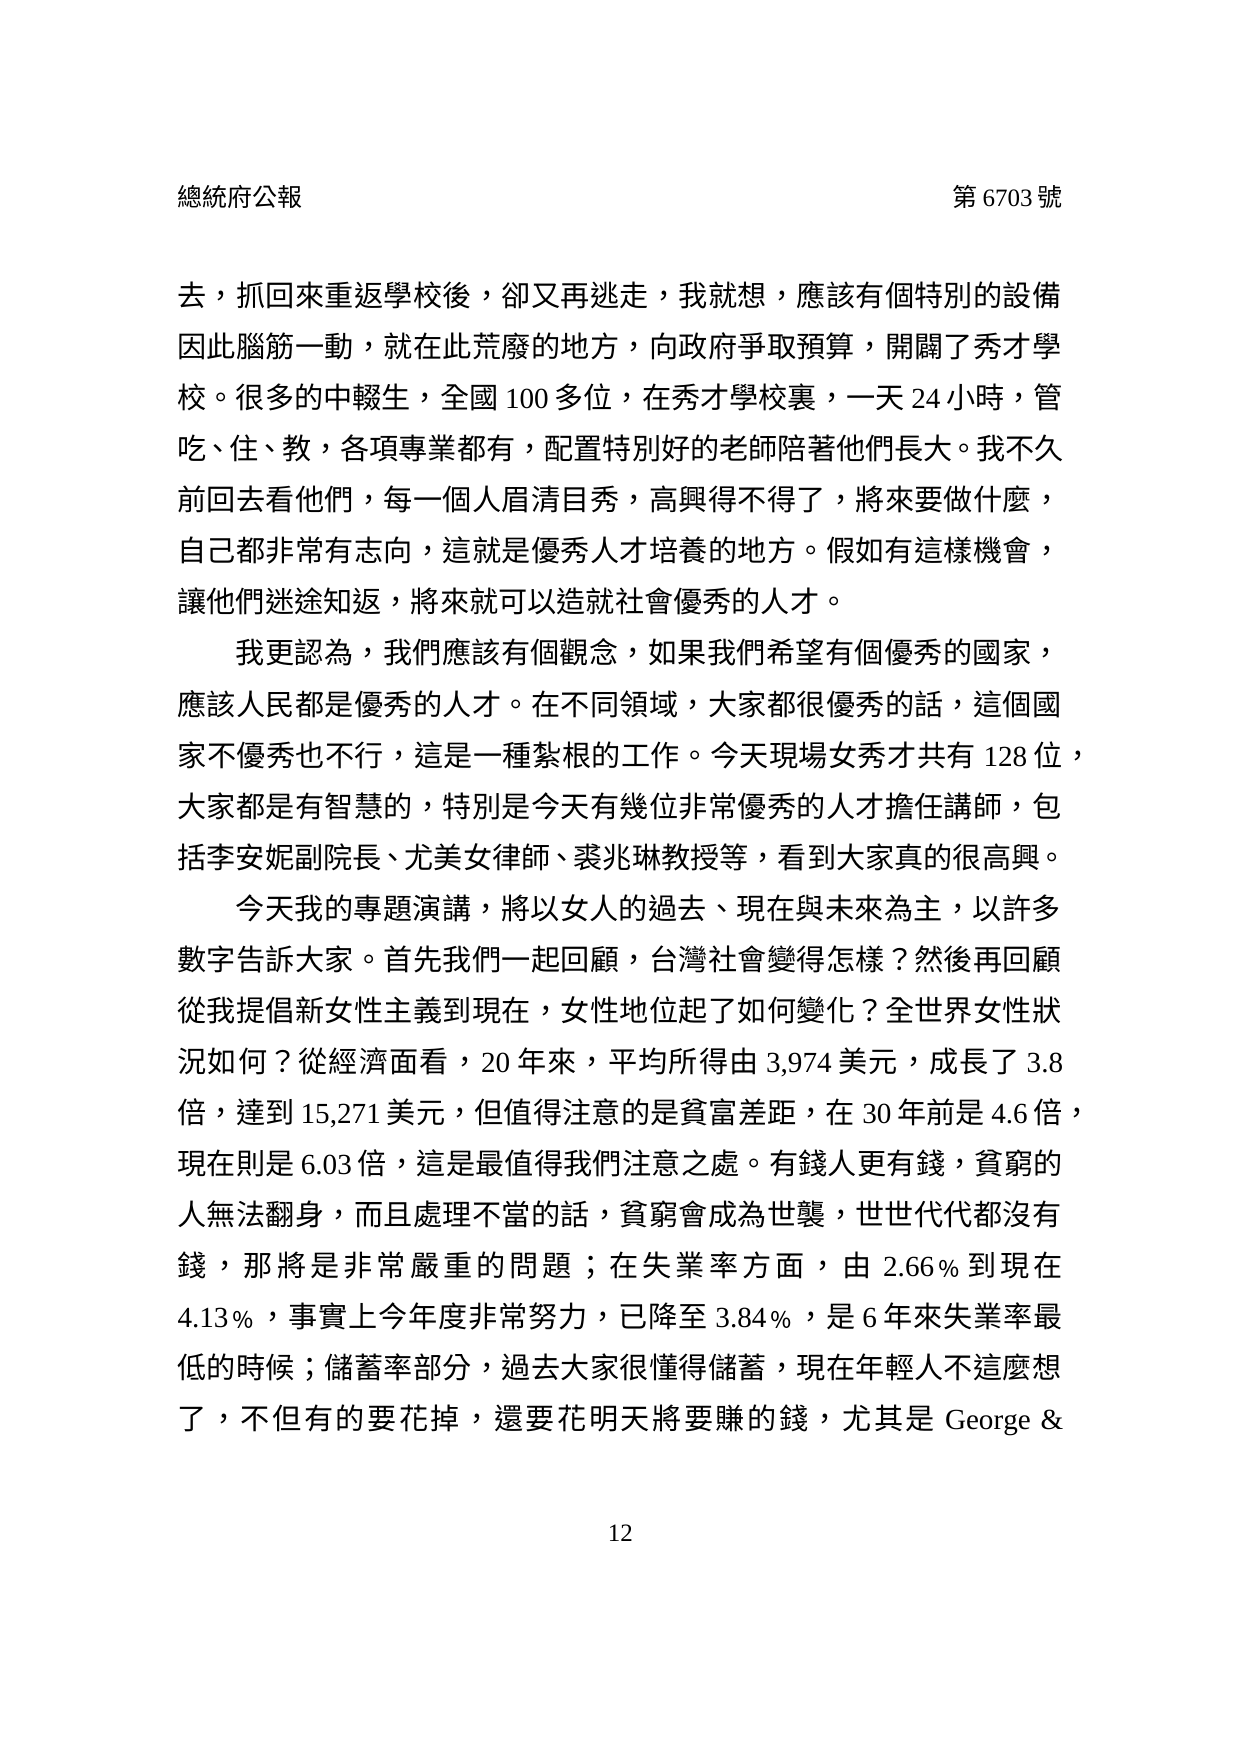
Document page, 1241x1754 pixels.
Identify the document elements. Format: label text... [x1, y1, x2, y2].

text 今天我的專題演講，將以女人的過去、現在與未來為主，以許多數字告訴大家。首先我們一起回顧，台灣社會變得怎樣？然後再回顧，從我提倡新女性主義到現在，女性地位起了如何變化？全世界女性狀況如何？從經濟面看，20年來，平均所得由3,974美元，成長了3.8倍，達到15,271美元，但值得注意的是貧富差距，在30年前是4.6倍，現在則是6.03倍，這是最值得我們注意之處。有錢人更有錢，貧窮的人無法翻身，而且處理不當的話，貧窮會成為世襲，世世代代都沒有錢，那將是非常嚴重的問題；在失業率方面，由2.66﹪到現在4.13﹪，事實上今年度非常努力，已降至3.84﹪，是6年來失業率最低的時候；儲蓄率部分，過去大家很懂得儲蓄，現在年輕人不這麼想了，不但有的要花掉，還要花明天將要賺的錢，尤其是George & Mary(現金卡)發行以後，把銀行的錢當父母親的錢就花掉了，因此儲蓄率也顯著降低，值得注意。還有一個更驚人的，兩岸貿易總額，30年前只有9.56億美元，現在則已高達763.7億，成長80倍，各位想想看，有人還在罵政府保守，這是不對的，兩岸貿易增加80倍，幾乎100個雞蛋，已經有71顆都放到大陸去，有一個數據，去年度台灣對外總投資額71.1﹪都在大陸，這個放雞蛋的籃子如果破掉的話，所有雞蛋也都會破掉。 [177, 878, 1063, 1440]
text 我更認為，我們應該有個觀念，如果我們希望有個優秀的國家，應該人民都是優秀的人才。在不同領域，大家都很優秀的話，這個國家不優秀也不行，這是一種紮根的工作。今天現場女秀才共有128位，大家都是有智慧的，特別是今天有幾位非常優秀的人才擔任講師，包括李安妮副院長、尤美女律師、裘兆琳教授等，看到大家真的很高興。 [177, 623, 1063, 878]
text 我在擔任桃園縣長時，有個地方叫楊梅，其中一條路叫秀才路，清朝時誕生了很多位秀才，那裏有一塊地，原本是軍營，但荒廢了很久。由於我知道，現在中輟生愈來愈多，在學校無法的適應的就逃出去，抓回來重返學校後，卻又再逃走，我就想，應該有個特別的設備，因此腦筋一動，就在此荒廢的地方，向政府爭取預算，開闢了秀才學校。很多的中輟生，全國100多位，在秀才學校裏，一天24小時，管吃、住、教，各項專業都有，配置特別好的老師陪著他們長大。我不久前回去看他們，每一個人眉清目秀，高興得不得了，將來要做什麼，自己都非常有志向，這就是優秀人才培養的地方。假如有這樣機會，讓他們迷途知返，將來就可以造就社會優秀的人才。 [177, 266, 1063, 623]
